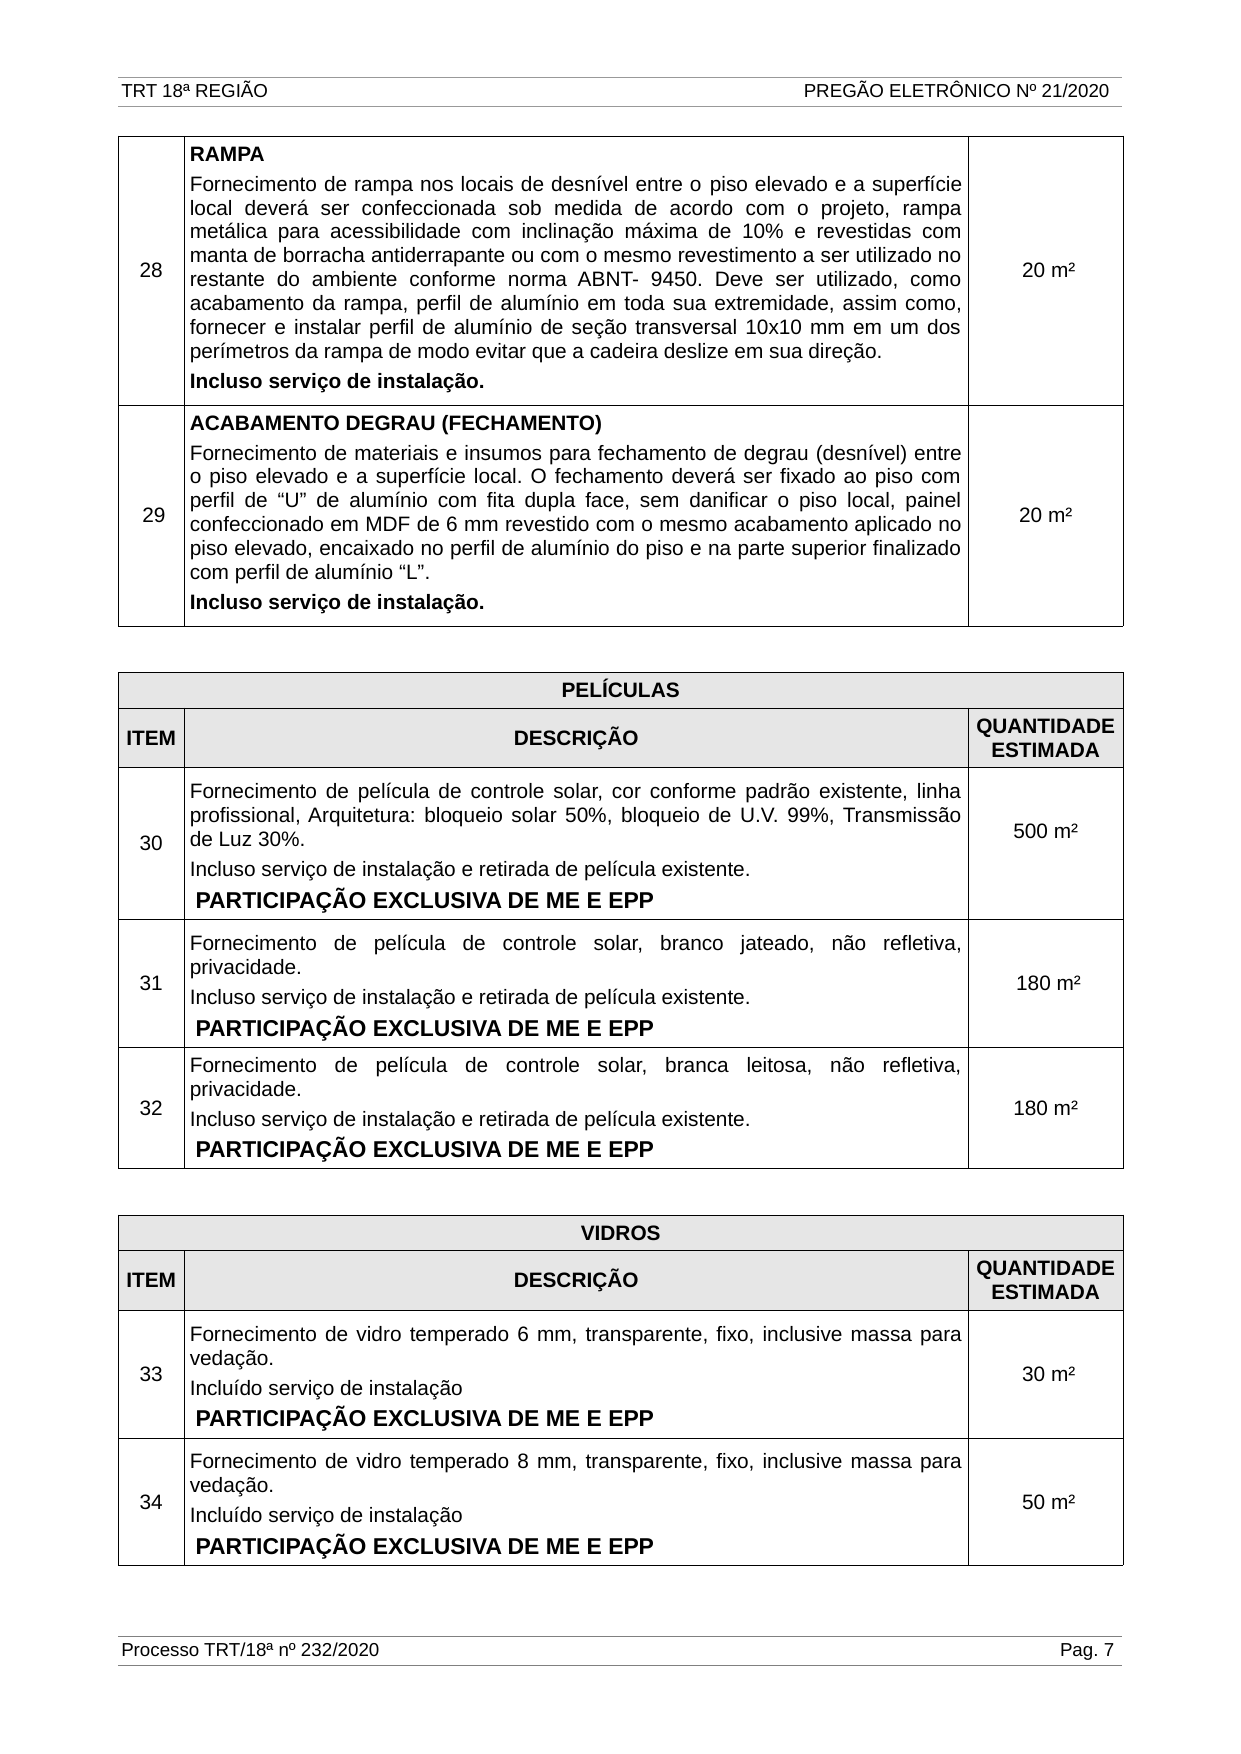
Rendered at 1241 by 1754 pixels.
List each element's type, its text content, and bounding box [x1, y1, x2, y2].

table_cell Fornecimento de vidro temperado 6 mm, transparente, fixo, inclusive massa para vedação. Incluído serviço de instalação PARTICIPAÇÃO EXCLUSIVA DE ME E EPP [185, 1311, 968, 1437]
table_cell 30 m² [969, 1311, 1123, 1437]
table_cell 180 m² [969, 1048, 1123, 1168]
table_cell 50 m² [969, 1439, 1123, 1565]
table_cell 20 m² [969, 406, 1123, 626]
table_cell QUANTIDADE ESTIMADA [969, 709, 1123, 767]
table_cell 180 m² [969, 920, 1123, 1047]
table_cell ACABAMENTO DEGRAU (FECHAMENTO) Fornecimento de materiais e insumos para fechamento de degrau (desnível) entre o piso elevado e a superfície local. O fechamento deverá ser fixado ao piso com perfil de “U” de alumínio com fita dupla face, sem danificar o piso local, painel confeccionado em MDF de 6 mm revestido com o mesmo acabamento aplicado no piso elevado, encaixado no perfil de alumínio do piso e na parte superior finalizado com perfil de alumínio “L”. Incluso serviço de instalação. [185, 406, 968, 626]
table_cell QUANTIDADE ESTIMADA [969, 1251, 1123, 1310]
table_cell 31 [119, 920, 184, 1047]
table_cell DESCRIÇÃO [185, 709, 968, 767]
table_header PELÍCULAS [119, 673, 1123, 708]
table_header VIDROS [119, 1216, 1123, 1250]
table_cell 28 [119, 137, 184, 404]
table_cell Fornecimento de película de controle solar, cor conforme padrão existente, linha profissional, Arquitetura: bloqueio solar 50%, bloqueio de U.V. 99%, Transmissão de Luz 30%. Incluso serviço de instalação e retirada de película existente. PARTICIPAÇÃO EXCLUSIVA DE ME E EPP [185, 768, 968, 919]
table_cell 34 [119, 1439, 184, 1565]
table_cell Fornecimento de película de controle solar, branca leitosa, não refletiva, privacidade. Incluso serviço de instalação e retirada de película existente. PARTICIPAÇÃO EXCLUSIVA DE ME E EPP [185, 1048, 968, 1168]
table_cell DESCRIÇÃO [185, 1251, 968, 1310]
table_cell 33 [119, 1311, 184, 1437]
table_cell RAMPA Fornecimento de rampa nos locais de desnível entre o piso elevado e a superfície local deverá ser confeccionada sob medida de acordo com o projeto, rampa metálica para acessibilidade com inclinação máxima de 10% e revestidas com manta de borracha antiderrapante ou com o mesmo revestimento a ser utilizado no restante do ambiente conforme norma ABNT- 9450. Deve ser utilizado, como acabamento da rampa, perfil de alumínio em toda sua extremidade, assim como, fornecer e instalar perfil de alumínio de seção transversal 10x10 mm em um dos perímetros da rampa de modo evitar que a cadeira deslize em sua direção. Incluso serviço de instalação. [185, 137, 968, 404]
table_cell ITEM [119, 709, 184, 767]
table_cell 500 m² [969, 768, 1123, 919]
table_cell 32 [119, 1048, 184, 1168]
table_cell 20 m² [969, 137, 1123, 404]
table_cell Fornecimento de película de controle solar, branco jateado, não refletiva, privacidade. Incluso serviço de instalação e retirada de película existente. PARTICIPAÇÃO EXCLUSIVA DE ME E EPP [185, 920, 968, 1047]
table_cell 29 [119, 406, 184, 626]
table_cell ITEM [119, 1251, 184, 1310]
table_cell 30 [119, 768, 184, 919]
table_cell Fornecimento de vidro temperado 8 mm, transparente, fixo, inclusive massa para vedação. Incluído serviço de instalação PARTICIPAÇÃO EXCLUSIVA DE ME E EPP [185, 1439, 968, 1565]
